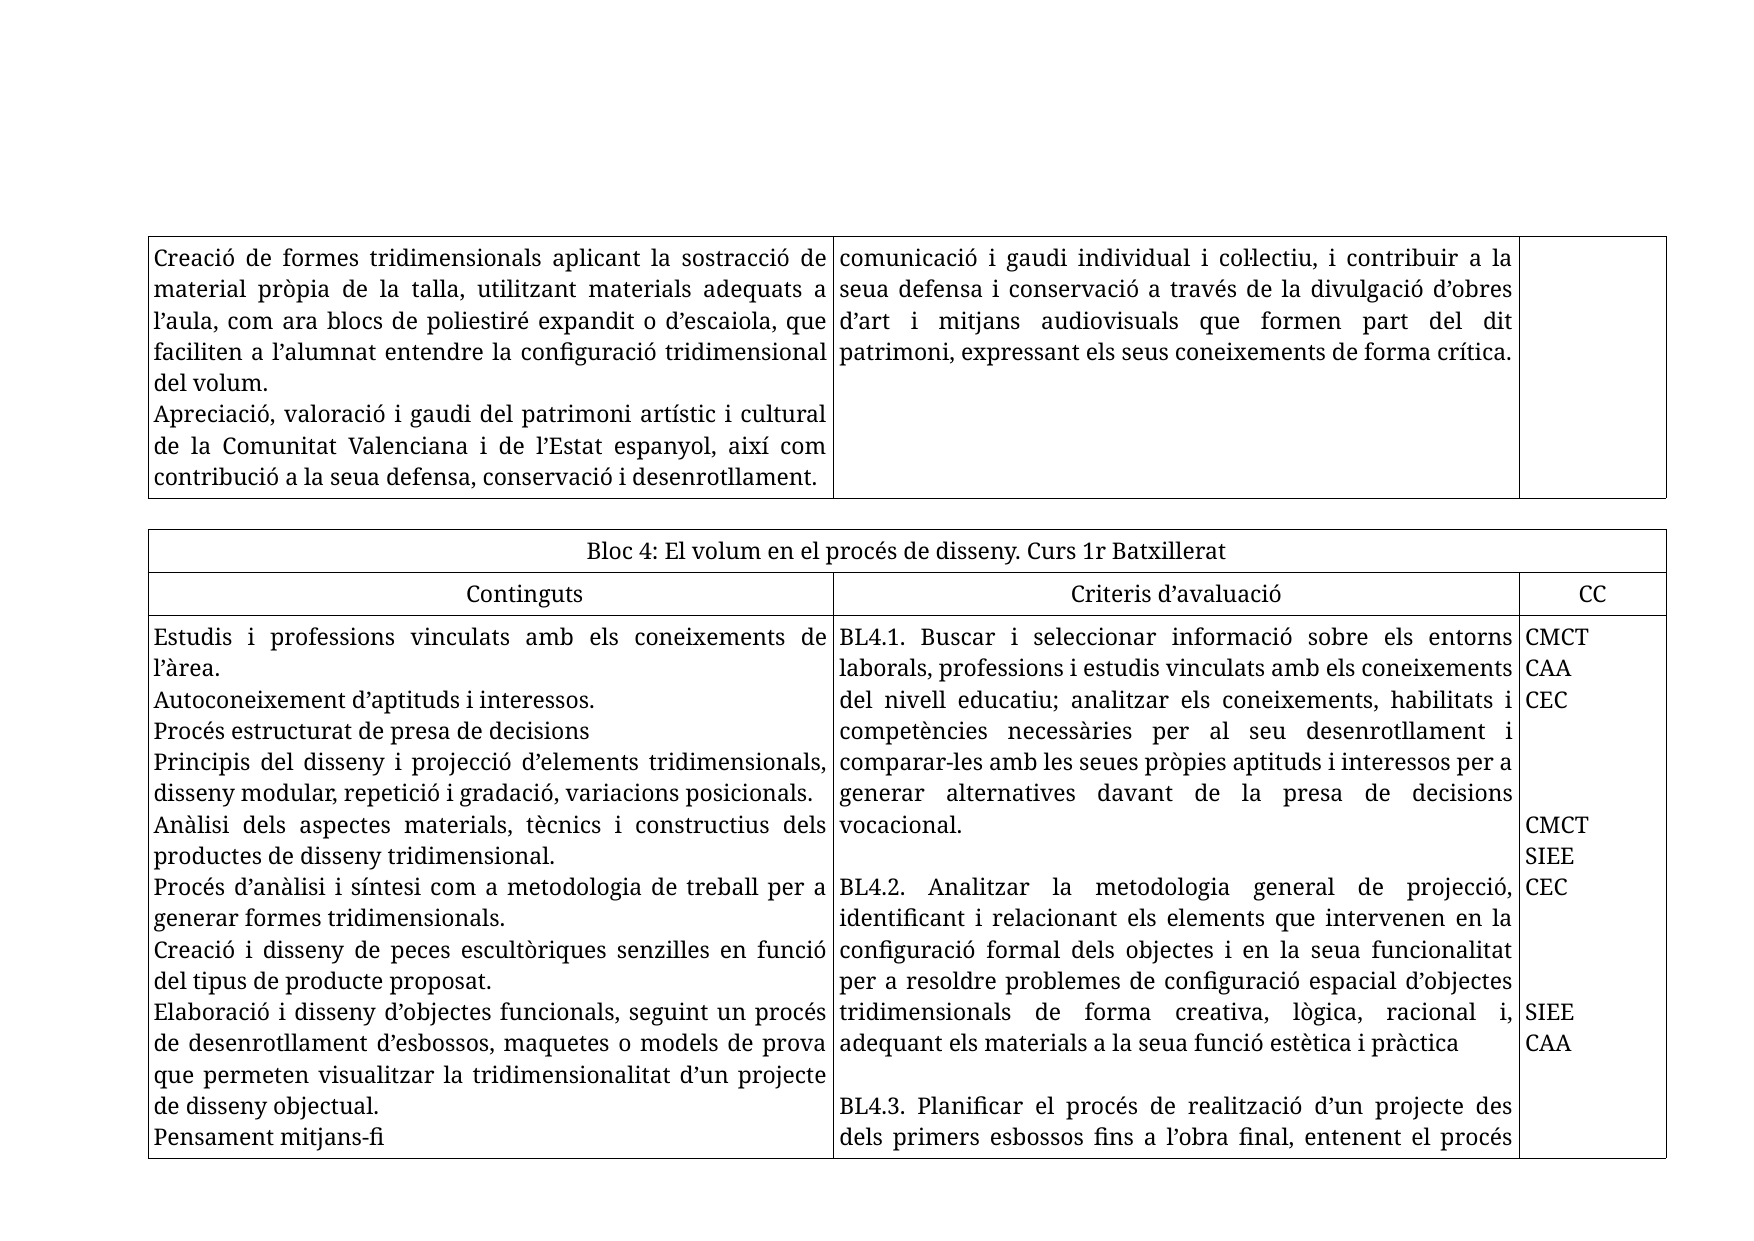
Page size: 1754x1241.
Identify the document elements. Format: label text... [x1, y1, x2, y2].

table_cell Creació de formes tridimensionals aplicant la sostracció de material pròpia de la talla, utilitzant materials adequats a l’aula, com ara blocs de poliestiré expandit o d’escaiola, que faciliten a l’alumnat entendre la configuració tridimensional del volum. Apreciació, valoració i gaudi del patrimoni artístic i cultural de la Comunitat Valenciana i de l’Estat espanyol, així com contribució a la seua defensa, conservació i desenrotllament. [149, 237, 833, 498]
table_cell CMCT CAA CEC CMCT SIEE CEC SIEE CAA [1520, 616, 1666, 1158]
table_cell [1520, 237, 1666, 498]
table_cell Estudis i professions vinculats amb els coneixements de l’àrea. Autoconeixement d’aptituds i interessos. Procés estructurat de presa de decisions Principis del disseny i projecció d’elements tridimensionals, disseny modular, repetició i gradació, variacions posicionals. Anàlisi dels aspectes materials, tècnics i constructius dels productes de disseny tridimensional. Procés d’anàlisi i síntesi com a metodologia de treball per a generar formes tridimensionals. Creació i disseny de peces escultòriques senzilles en funció del tipus de producte proposat. Elaboració i disseny d’objectes funcionals, seguint un procés de desenrotllament d’esbossos, maquetes o models de prova que permeten visualitzar la tridimensionalitat d’un projecte de disseny objectual. Pensament mitjans-fi [149, 616, 833, 1158]
table_cell BL4.1. Buscar i seleccionar informació sobre els entorns laborals, professions i estudis vinculats amb els coneixements del nivell educatiu; analitzar els coneixements, habilitats i competències necessàries per al seu desenrotllament i comparar-les amb les seues pròpies aptituds i interessos per a generar alternatives davant de la presa de decisions vocacional. BL4.2. Analitzar la metodologia general de projecció, identificant i relacionant els elements que intervenen en la configuració formal dels objectes i en la seua funcionalitat per a resoldre problemes de configuració espacial d’objectes tridimensionals de forma creativa, lògica, racional i, adequant els materials a la seua funció estètica i pràctica BL4.3. Planificar el procés de realització d’un projecte des dels primers esbossos fins a l’obra final, entenent el procés [834, 616, 1519, 1158]
table_cell CC [1520, 573, 1666, 615]
table_header Bloc 4: El volum en el procés de disseny. Curs 1r Batxillerat [149, 530, 1666, 572]
table_cell Continguts [149, 573, 833, 615]
table_cell comunicació i gaudi individual i col·lectiu, i contribuir a la seua defensa i conservació a través de la divulgació d’obres d’art i mitjans audiovisuals que formen part del dit patrimoni, expressant els seus coneixements de forma crítica. [834, 237, 1519, 498]
table_cell Criteris d’avaluació [834, 573, 1519, 615]
